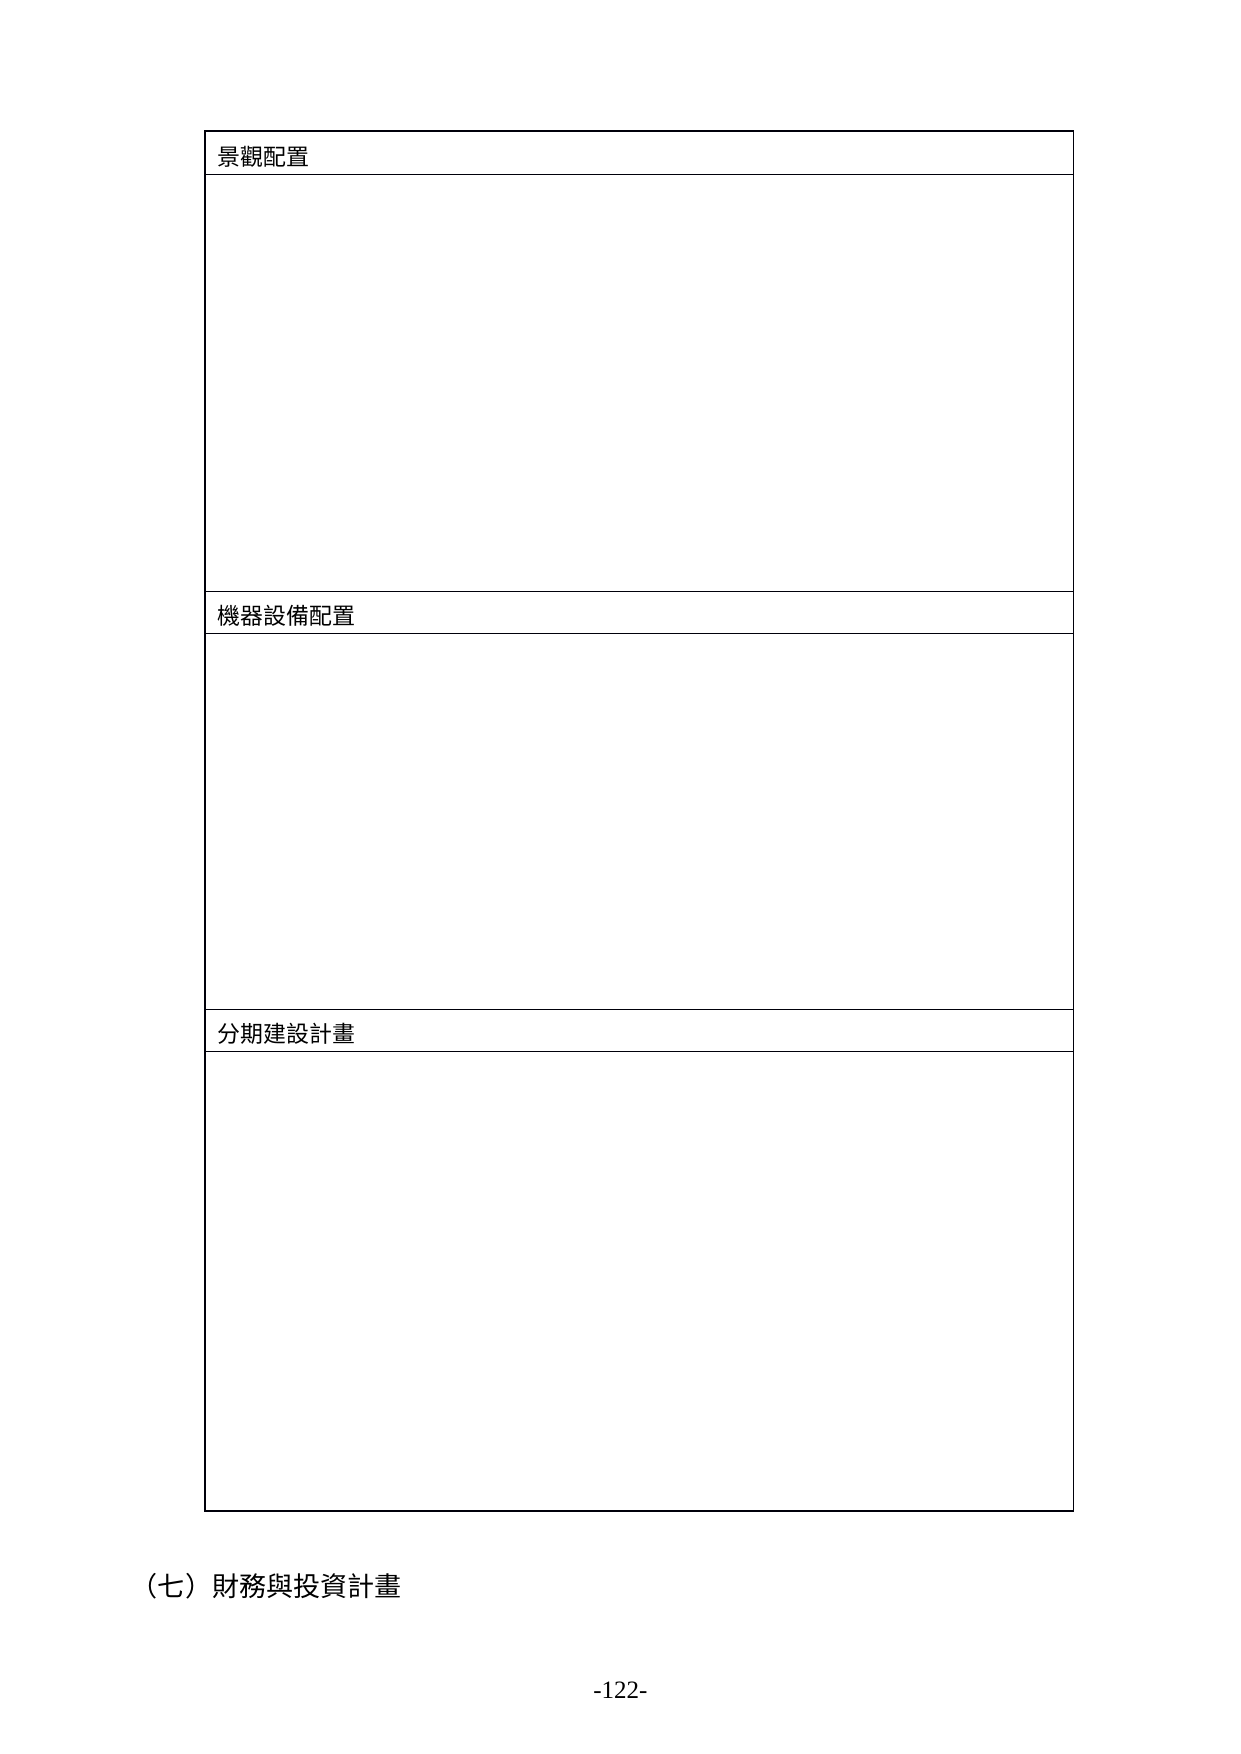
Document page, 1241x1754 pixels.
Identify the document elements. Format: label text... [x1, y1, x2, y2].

text （七）財務與投資計畫 [131, 1563, 1122, 1605]
table_cell 分期建設計畫 [206, 1010, 1073, 1051]
table_cell [206, 634, 1073, 1008]
table_cell 機器設備配置 [206, 592, 1073, 633]
table_header 景觀配置 [206, 132, 1073, 174]
table_cell [206, 1052, 1073, 1509]
table_cell [206, 175, 1073, 591]
